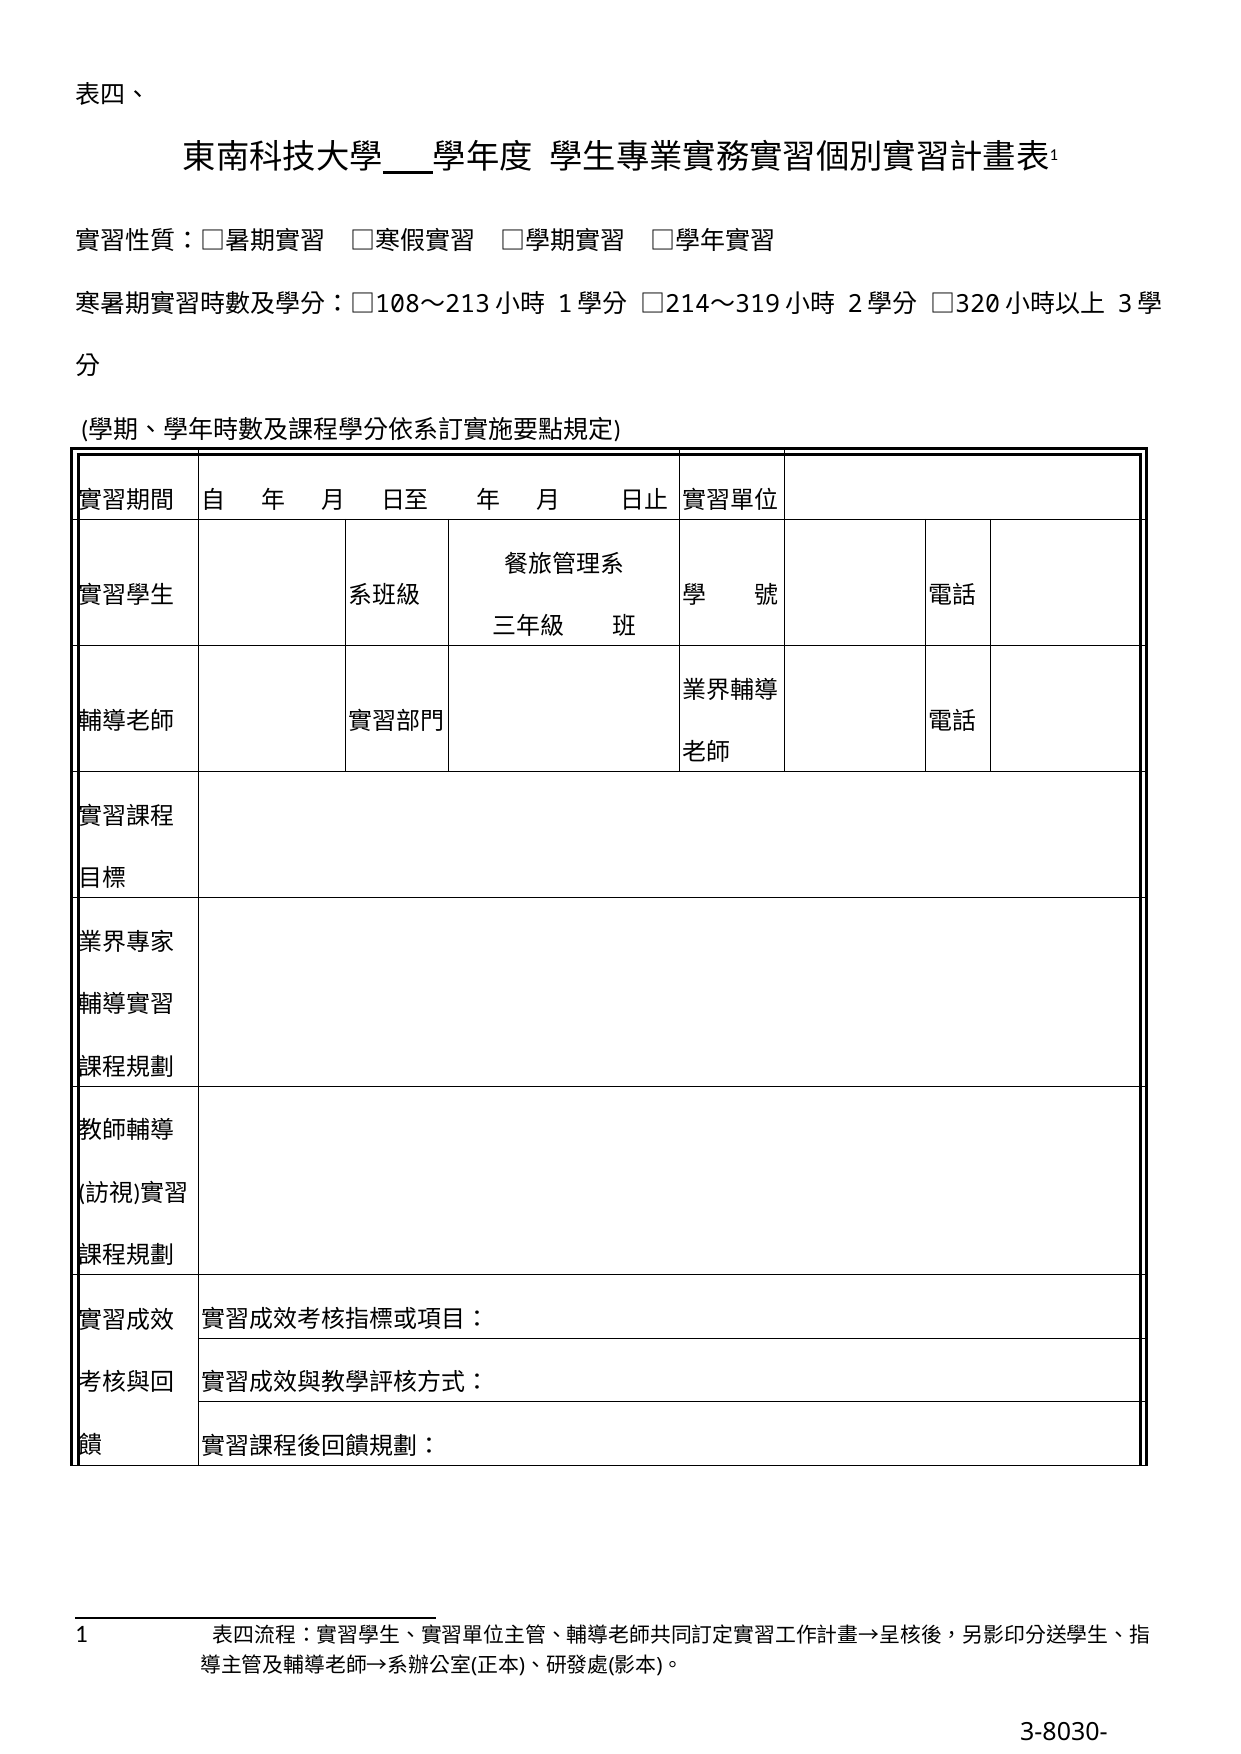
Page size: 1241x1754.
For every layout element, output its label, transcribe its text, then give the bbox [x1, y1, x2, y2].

table_cell [199, 898, 1139, 1086]
table_cell [199, 646, 345, 771]
table_cell 電話 [926, 646, 990, 771]
table_cell 實習課程 目標 [80, 772, 198, 897]
table_cell [785, 520, 925, 645]
table_cell [199, 520, 345, 645]
table_cell 業界專家輔導實習課程規劃 [80, 898, 198, 1086]
table_cell 實習學生 [80, 520, 198, 645]
table_cell [199, 772, 1139, 897]
text (學期、學年時數及課程學分依系訂實施要點規定) [75, 384, 1165, 447]
table_header 實習期間 [75, 450, 198, 519]
table_cell [199, 1087, 1139, 1274]
table_cell 業界輔導老師 [680, 646, 784, 771]
table_cell [991, 520, 1139, 645]
table_cell [785, 646, 925, 771]
table_header [785, 450, 1143, 519]
table_cell 系班級 [346, 520, 448, 645]
table_cell 學 號 [680, 520, 784, 645]
table_header 自 年 月 日至 年 月 日止 [199, 456, 679, 519]
table_cell 實習成效考核指標或項目： [199, 1275, 1139, 1338]
table_cell 電話 [926, 520, 990, 645]
table_cell 實習課程後回饋規劃： [199, 1402, 1139, 1465]
text 寒暑期實習時數及學分：□108～213小時 1學分 □214～319小時 2學分 □320小時以上 3學分 [75, 259, 1165, 384]
table_header 實習單位 [680, 456, 784, 519]
text 表四、 [75, 75, 1165, 111]
table_header [785, 456, 1139, 519]
table_cell 輔導老師 [80, 646, 198, 771]
table_cell [991, 646, 1139, 771]
table_cell 實習部門 [346, 646, 448, 771]
table_cell 教師輔導(訪視)實習課程規劃 [80, 1087, 198, 1274]
text [1005, 1706, 1162, 1754]
text 表四流程：實習學生、實習單位主管、輔導老師共同訂定實習工作計畫→呈核後，另影印分送學生、指導主管及輔導老師→系辦公室(正本)、研發處(影本)。 [75, 1618, 1165, 1679]
table_cell [449, 646, 679, 771]
table_cell 實習成效考核與回饋 [80, 1275, 198, 1465]
text 東南科技大學 學年度 學生專業實務實習個別實習計畫表 [75, 130, 1165, 178]
table_cell 餐旅管理系 三年級 班 [449, 520, 679, 645]
text 3-8030-004B [1020, 1714, 1147, 1746]
text 實習性質：□暑期實習 □寒假實習 □學期實習 □學年實習 [75, 197, 1165, 259]
table_cell 實習成效與教學評核方式： [199, 1339, 1139, 1401]
